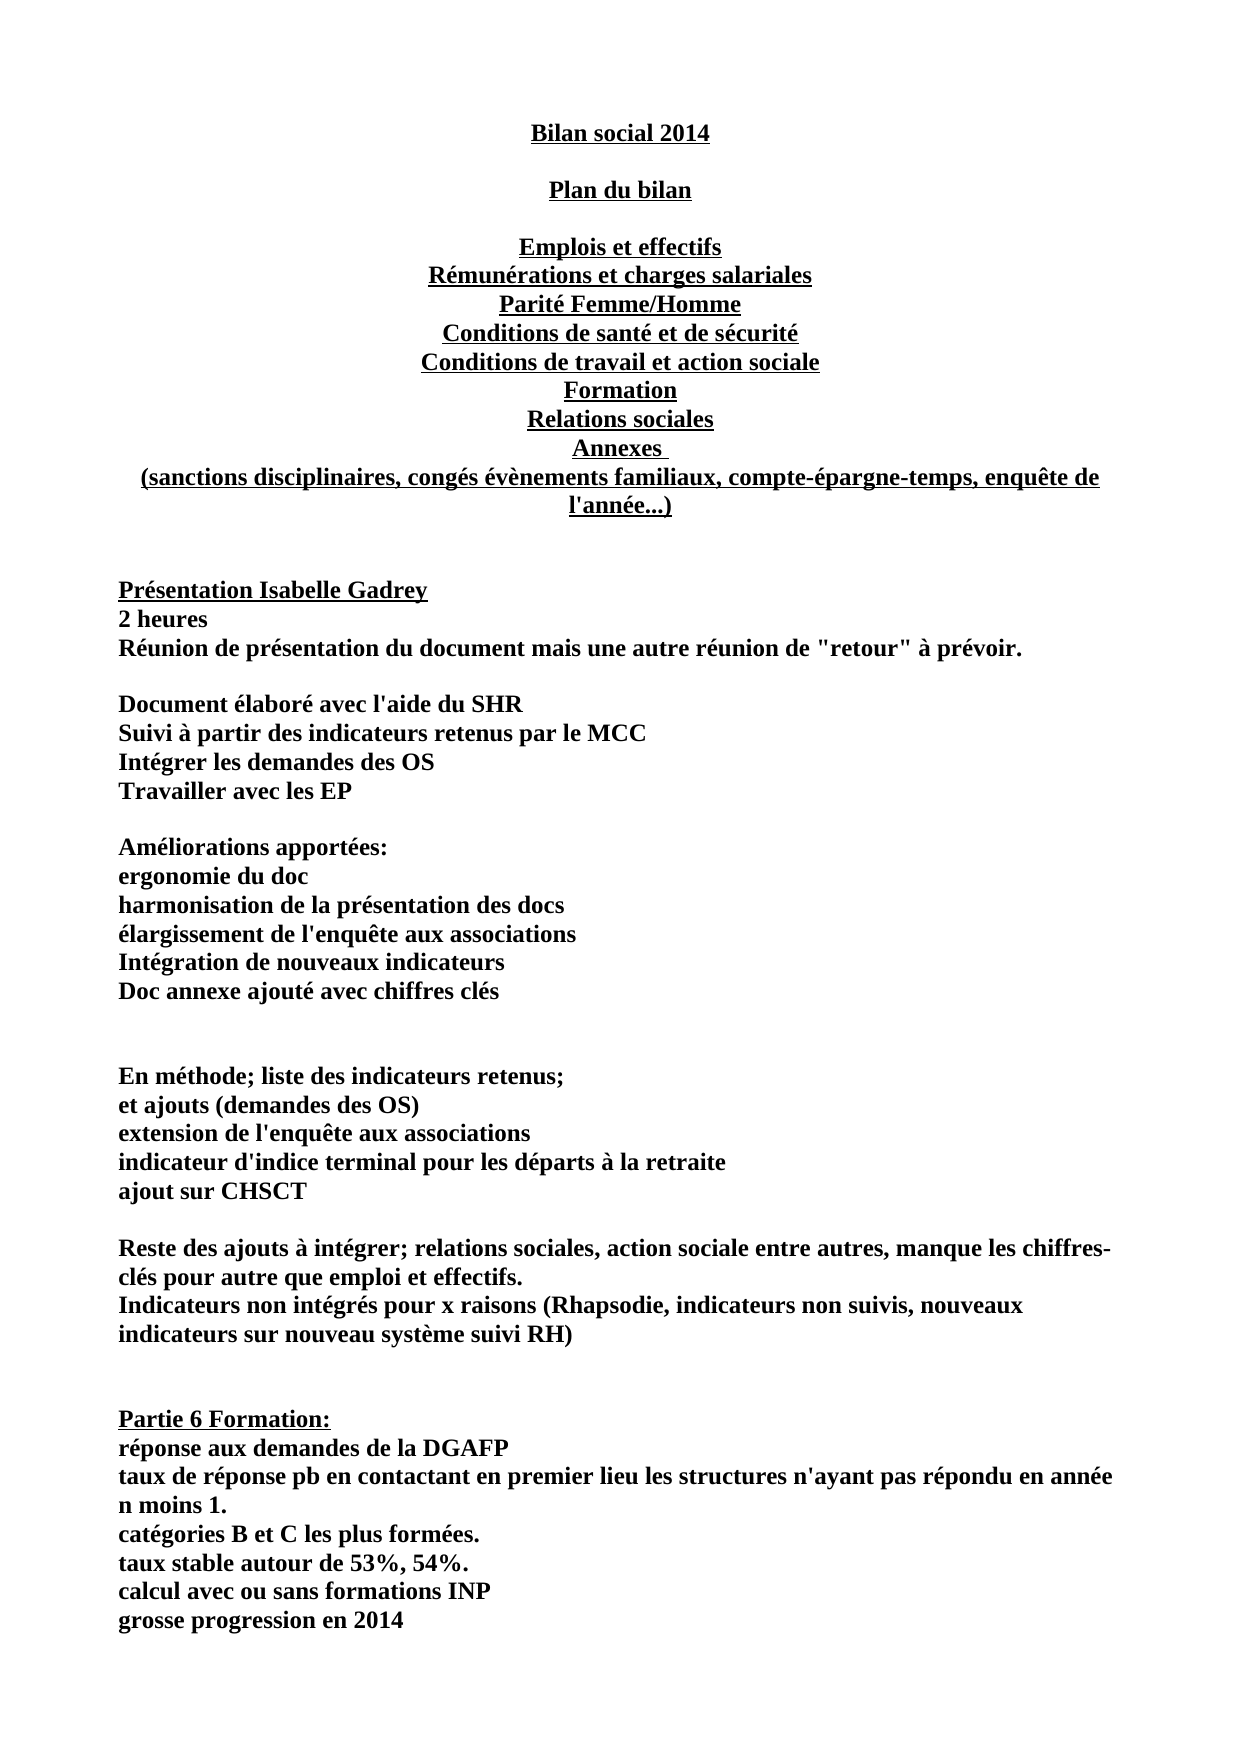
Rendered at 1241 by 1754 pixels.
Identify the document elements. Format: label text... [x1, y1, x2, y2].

text Doc annexe ajouté avec chiffres clés [118, 976, 1122, 1005]
text ajout sur CHSCT [118, 1176, 1122, 1205]
text Intégrer les demandes des OS [118, 747, 1122, 776]
text Parité Femme/Homme [118, 289, 1122, 318]
text (sanctions disciplinaires, congés évènements familiaux, compte-épargne-temps, enquête de l'année...) [118, 462, 1122, 519]
text Partie 6 Formation: [118, 1404, 1122, 1433]
text indicateur d'indice terminal pour les départs à la retraite [118, 1147, 1122, 1176]
text Plan du bilan [118, 175, 1122, 204]
text Rémunérations et charges salariales [118, 260, 1122, 289]
text calcul avec ou sans formations INP [118, 1576, 1122, 1605]
text taux stable autour de 53%, 54%. [118, 1548, 1122, 1576]
text Document élaboré avec l'aide du SHR [118, 689, 1122, 718]
text et ajouts (demandes des OS) [118, 1090, 1122, 1118]
text taux de réponse pb en contactant en premier lieu les structures n'ayant pas répondu en année n moins 1. catégories B et C les plus formées. [118, 1461, 1122, 1548]
text Indicateurs non intégrés pour x raisons (Rhapsodie, indicateurs non suivis, nouveaux indicateurs sur nouveau système suivi RH) [118, 1290, 1122, 1348]
text grosse progression en 2014 [118, 1605, 1122, 1634]
text Formation [118, 375, 1122, 404]
text Bilan social 2014 [118, 118, 1122, 147]
text Améliorations apportées: [118, 832, 1122, 861]
text Réunion de présentation du document mais une autre réunion de "retour" à prévoir. [118, 633, 1122, 661]
text élargissement de l'enquête aux associations [118, 919, 1122, 947]
text Reste des ajouts à intégrer; relations sociales, action sociale entre autres, manque les chiffres-clés pour autre que emploi et effectifs. [118, 1233, 1122, 1290]
text Relations sociales [118, 404, 1122, 433]
text Conditions de santé et de sécurité [118, 318, 1122, 347]
text En méthode; liste des indicateurs retenus; [118, 1061, 1122, 1090]
text Annexes [118, 433, 1122, 462]
text Emplois et effectifs [118, 232, 1122, 260]
text 2 heures [118, 604, 1122, 633]
text ergonomie du doc [118, 861, 1122, 890]
text extension de l'enquête aux associations [118, 1118, 1122, 1147]
text harmonisation de la présentation des docs [118, 890, 1122, 919]
text Intégration de nouveaux indicateurs [118, 947, 1122, 976]
text Présentation Isabelle Gadrey [118, 575, 1122, 604]
text Conditions de travail et action sociale [118, 347, 1122, 375]
text réponse aux demandes de la DGAFP [118, 1433, 1122, 1461]
text Travailler avec les EP [118, 776, 1122, 804]
text Suivi à partir des indicateurs retenus par le MCC [118, 718, 1122, 747]
